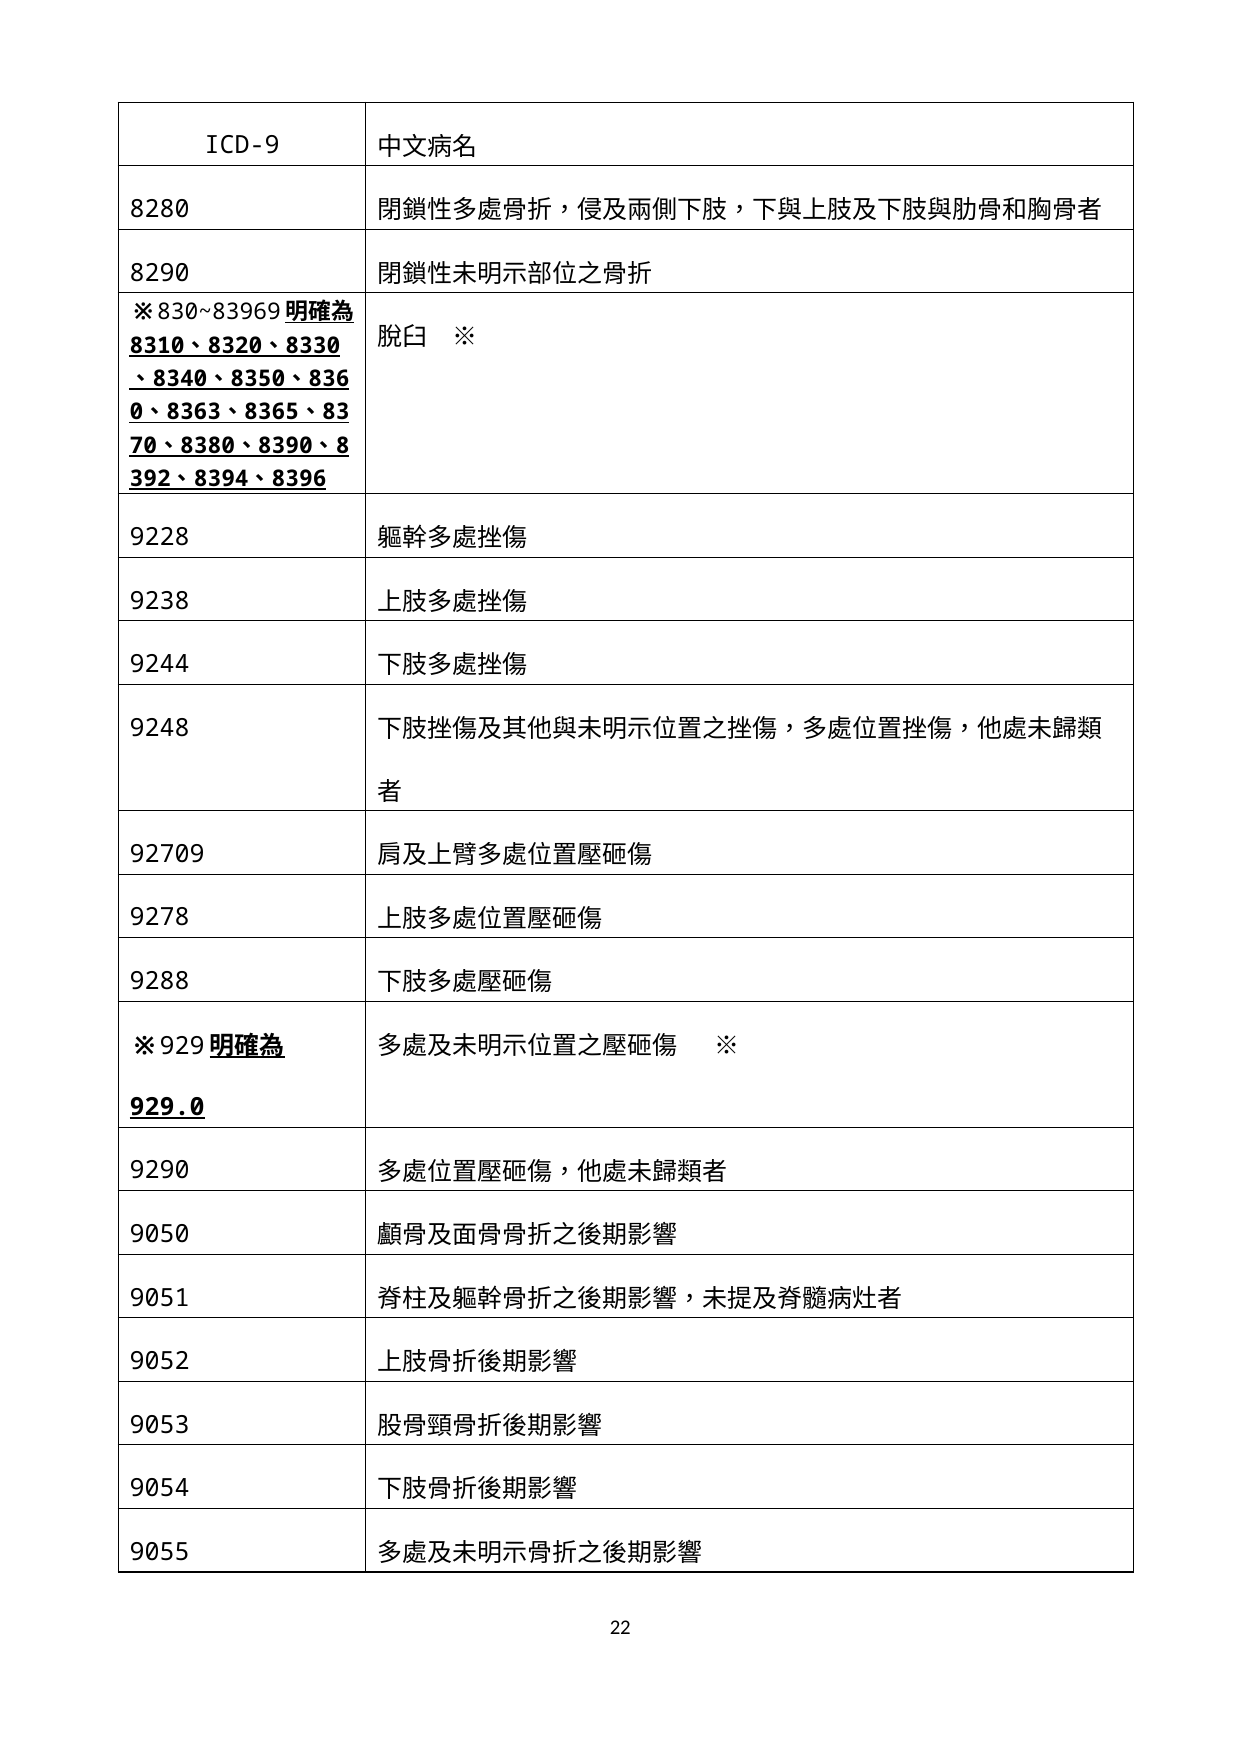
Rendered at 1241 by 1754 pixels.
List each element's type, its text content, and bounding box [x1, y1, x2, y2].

table_cell 8290 [119, 230, 365, 292]
table_cell 9238 [119, 558, 365, 620]
table_header ICD-9 [119, 103, 365, 165]
table_cell 9055 [119, 1509, 365, 1571]
table_cell 脫臼 ※ [366, 293, 1133, 493]
table_cell 下肢骨折後期影響 [366, 1445, 1133, 1508]
table_cell 下肢多處壓砸傷 [366, 938, 1133, 1001]
table_cell 肩及上臂多處位置壓砸傷 [366, 811, 1133, 873]
table_cell 閉鎖性未明示部位之骨折 [366, 230, 1133, 292]
table_cell 上肢多處挫傷 [366, 558, 1133, 620]
table_cell 9244 [119, 621, 365, 684]
table_cell 股骨頸骨折後期影響 [366, 1382, 1133, 1444]
table_cell 上肢多處位置壓砸傷 [366, 875, 1133, 937]
table_header 中文病名 [366, 103, 1133, 165]
table_cell ※929明確為929.0 [119, 1002, 365, 1127]
table_cell 9248 [119, 685, 365, 810]
table_cell 下肢多處挫傷 [366, 621, 1133, 684]
table_cell 9050 [119, 1191, 365, 1254]
table_cell 軀幹多處挫傷 [366, 494, 1133, 557]
table_cell 92709 [119, 811, 365, 873]
table_cell 8280 [119, 166, 365, 229]
table_cell 脊柱及軀幹骨折之後期影響，未提及脊髓病灶者 [366, 1255, 1133, 1317]
table_cell 9054 [119, 1445, 365, 1508]
table_cell 9228 [119, 494, 365, 557]
table_cell 閉鎖性多處骨折，侵及兩側下肢，下與上肢及下肢與肋骨和胸骨者 [366, 166, 1133, 229]
table_cell 9053 [119, 1382, 365, 1444]
table_cell 上肢骨折後期影響 [366, 1318, 1133, 1381]
table_cell 9052 [119, 1318, 365, 1381]
table_cell 多處及未明示位置之壓砸傷 ※ [366, 1002, 1133, 1127]
table_cell 9288 [119, 938, 365, 1001]
table_cell 下肢挫傷及其他與未明示位置之挫傷，多處位置挫傷，他處未歸類者 [366, 685, 1133, 810]
table_cell 9278 [119, 875, 365, 937]
table_cell 多處位置壓砸傷，他處未歸類者 [366, 1128, 1133, 1190]
table_cell 9051 [119, 1255, 365, 1317]
table_cell 多處及未明示骨折之後期影響 [366, 1509, 1133, 1571]
table_cell 顱骨及面骨骨折之後期影響 [366, 1191, 1133, 1254]
table_cell 9290 [119, 1128, 365, 1190]
table_cell ※830~83969明確為 8310、8320、8330、8340、8350、8360、8363、8365、8370、8380、8390、8392、8394、8396 [119, 293, 365, 493]
